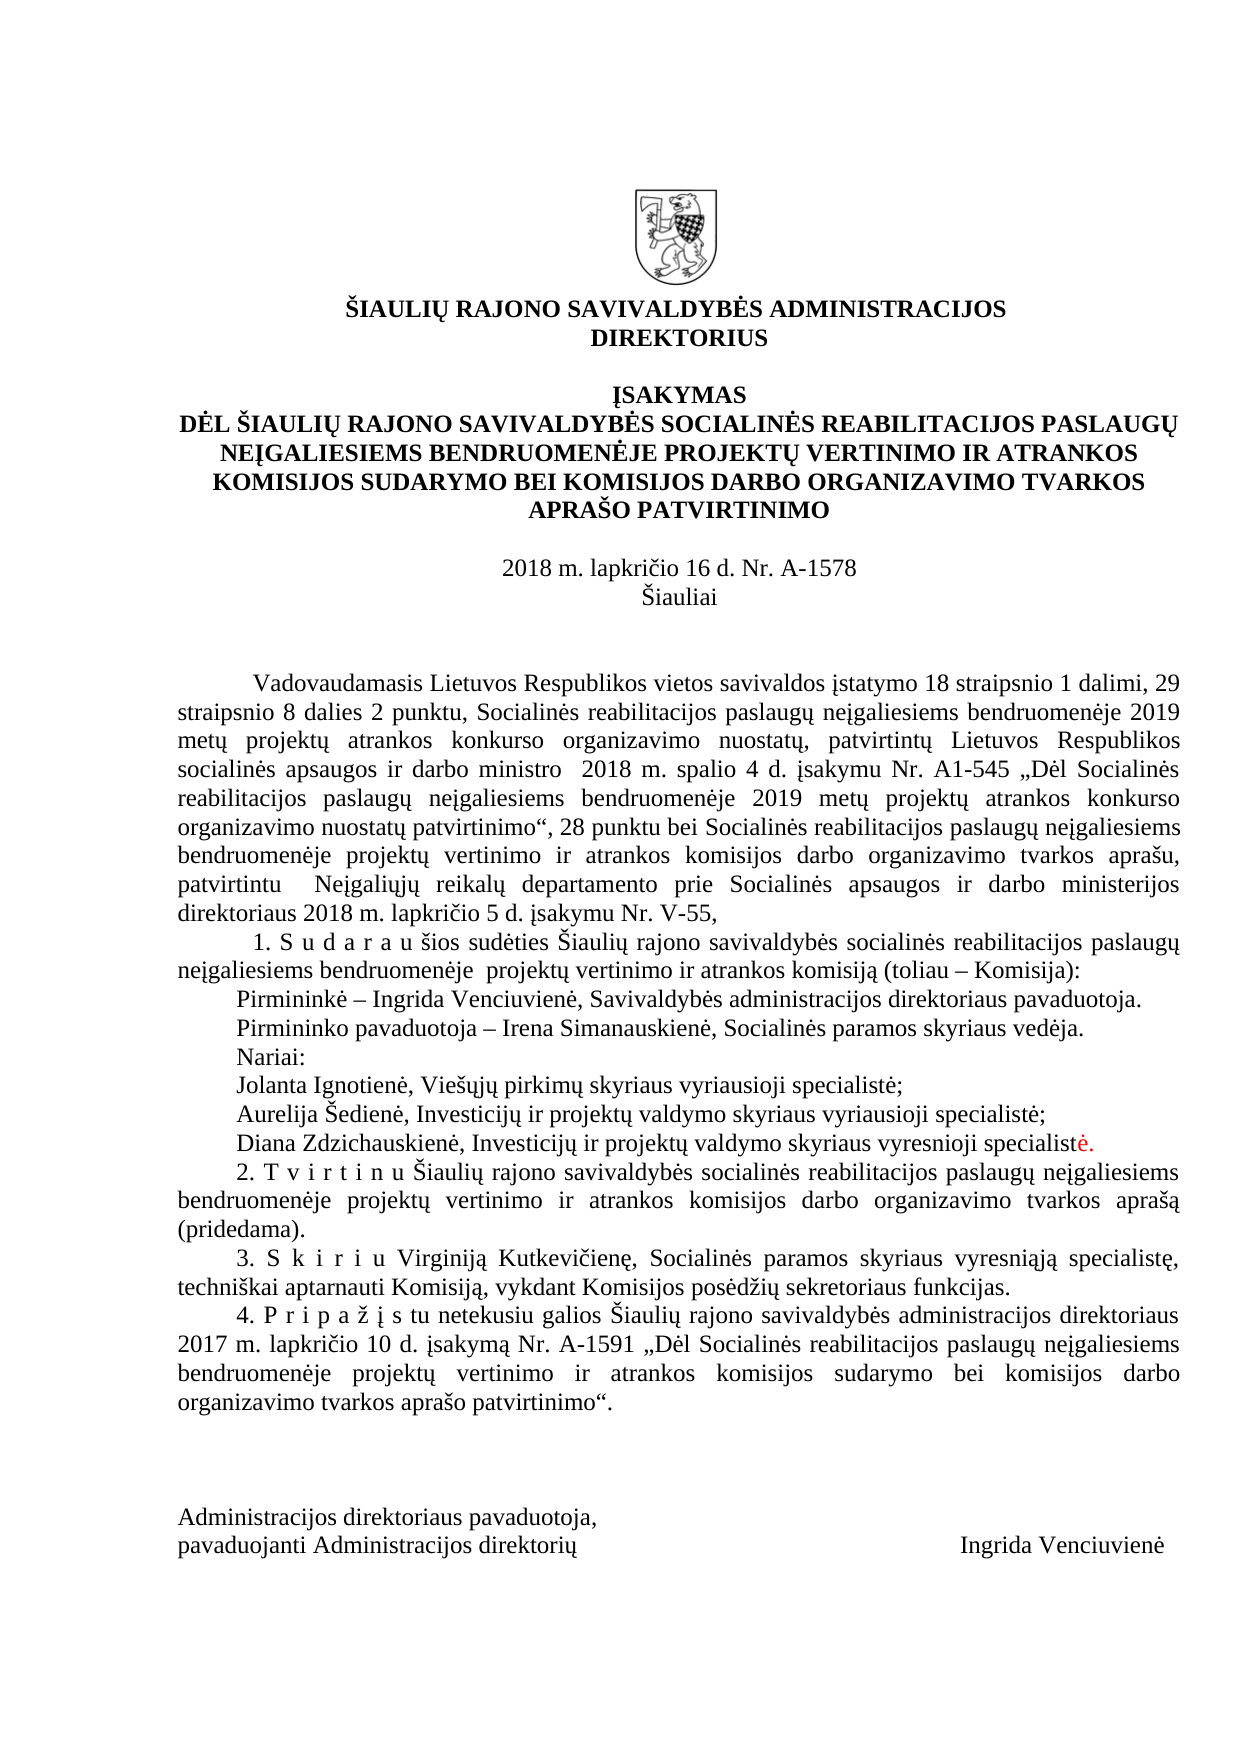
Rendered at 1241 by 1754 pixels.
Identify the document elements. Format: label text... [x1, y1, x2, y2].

text 1. S u d a r a u šios sudėties Šiaulių rajono savivaldybės socialinės reabilitacijos paslaugų neįgaliesiems bendruomenėje projektų vertinimo ir atrankos komisiją (toliau – Komisija): [177, 927, 1181, 984]
text 4. P r i p a ž į s tu netekusiu galios Šiaulių rajono savivaldybės administracijos direktoriaus 2017 m. lapkričio 10 d. įsakymą Nr. A-1591 „Dėl Socialinės reabilitacijos paslaugų neįgaliesiems bendruomenėje projektų vertinimo ir atrankos komisijos sudarymo bei komisijos darbo organizavimo tvarkos aprašo patvirtinimo“. [177, 1300, 1181, 1415]
text Nariai: [177, 1042, 1181, 1070]
text 3. S k i r i u Virginiją Kutkevičienę, Socialinės paramos skyriaus vyresniąją specialistę, techniškai aptarnauti Komisiją, vykdant Komisijos posėdžių sekretoriaus funkcijas. [177, 1243, 1181, 1300]
text Vadovaudamasis Lietuvos Respublikos vietos savivaldos įstatymo 18 straipsnio 1 dalimi, 29 straipsnio 8 dalies 2 punktu, Socialinės reabilitacijos paslaugų neįgaliesiems bendruomenėje 2019 metų projektų atrankos konkurso organizavimo nuostatų, patvirtintų Lietuvos Respublikos socialinės apsaugos ir darbo ministro 2018 m. spalio 4 d. įsakymu Nr. A1-545 „Dėl Socialinės reabilitacijos paslaugų neįgaliesiems bendruomenėje 2019 metų projektų atrankos konkurso organizavimo nuostatų patvirtinimo“, 28 punktu bei Socialinės reabilitacijos paslaugų neįgaliesiems bendruomenėje projektų vertinimo ir atrankos komisijos darbo organizavimo tvarkos aprašu, patvirtintu Neįgaliųjų reikalų departamento prie Socialinės apsaugos ir darbo ministerijos direktoriaus 2018 m. lapkričio 5 d. įsakymu Nr. V-55, [177, 668, 1181, 927]
text Jolanta Ignotienė, Viešųjų pirkimų skyriaus vyriausioji specialistė; [177, 1070, 1181, 1099]
text ŠIAULIŲ RAJONO SAVIVALDYBĖS ADMINISTRACIJOS [177, 294, 1181, 323]
text 2. T v i r t i n u Šiaulių rajono savivaldybės socialinės reabilitacijos paslaugų neįgaliesiems bendruomenėje projektų vertinimo ir atrankos komisijos darbo organizavimo tvarkos aprašą (pridedama). [177, 1157, 1181, 1243]
text ĮSAKYMAS [177, 380, 1181, 409]
text Pirmininko pavaduotoja – Irena Simanauskienė, Socialinės paramos skyriaus vedėja. [177, 1013, 1181, 1042]
text Aurelija Šedienė, Investicijų ir projektų valdymo skyriaus vyriausioji specialistė; [177, 1099, 1181, 1128]
text pavaduojanti Administracijos direktorių Ingrida Venciuvienė [177, 1530, 1181, 1559]
text Pirmininkė – Ingrida Venciuvienė, Savivaldybės administracijos direktoriaus pavaduotoja. [177, 984, 1181, 1013]
text 2018 m. lapkričio 16 d. Nr. A-1578 [177, 553, 1181, 582]
text DIREKTORIUS [177, 323, 1181, 352]
text Diana Zdzichauskienė, Investicijų ir projektų valdymo skyriaus vyresnioji specialistė. [177, 1128, 1181, 1157]
text Šiauliai [177, 582, 1181, 610]
text DĖL ŠIAULIŲ RAJONO SAVIVALDYBĖS SOCIALINĖS REABILITACIJOS PASLAUGŲ NEĮGALIESIEMS BENDRUOMENĖJE PROJEKTŲ VERTINIMO IR ATRANKOS KOMISIJOS SUDARYMO BEI KOMISIJOS DARBO ORGANIZAVIMO TVARKOS APRAŠO PATVIRTINIMO [177, 409, 1181, 524]
text Administracijos direktoriaus pavaduotoja, [177, 1502, 1181, 1530]
